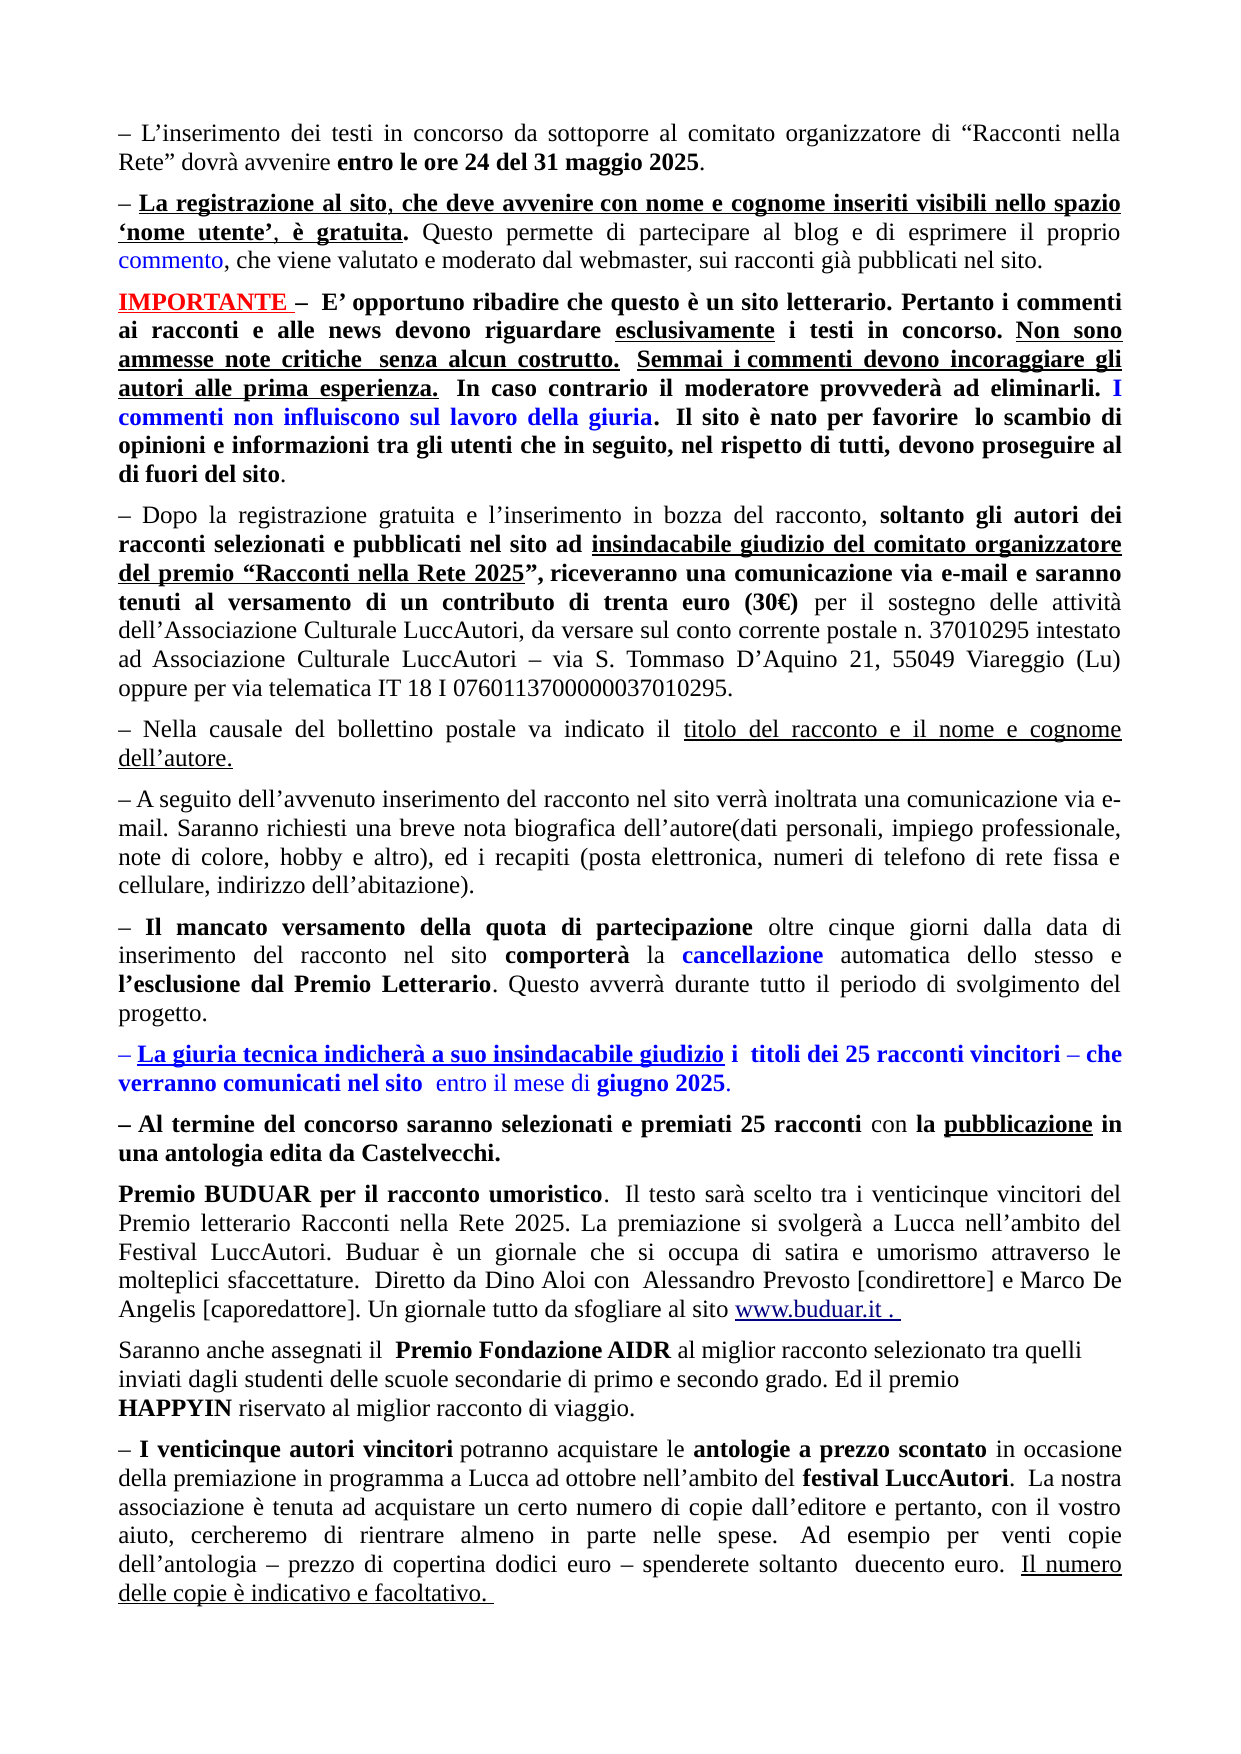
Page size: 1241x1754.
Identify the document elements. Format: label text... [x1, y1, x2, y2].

text – La giuria tecnica indicherà a suo insindacabile giudizio i titoli dei 25 racconti vincitori – che verranno comunicati nel sito entro il mese di giugno 2025. [118, 1039, 1122, 1097]
text – A seguito dell’avvenuto inserimento del racconto nel sito verrà inoltrata una comunicazione via e- mail. Saranno richiesti una breve nota biografica dell’autore(dati personali, impiego professionale, note di colore, hobby e altro), ed i recapiti (posta elettronica, numeri di telefono di rete fissa e cellulare, indirizzo dell’abitazione). [118, 784, 1122, 899]
text Saranno anche assegnati il Premio Fondazione AIDR al miglior racconto selezionato tra quelli inviati dagli studenti delle scuole secondarie di primo e secondo grado. Ed il premio HAPPYIN riservato al miglior racconto di viaggio. [118, 1336, 1122, 1422]
text – Nella causale del bollettino postale va indicato il titolo del racconto e il nome e cognome dell’autore. [118, 714, 1122, 772]
text – Il mancato versamento della quota di partecipazione oltre cinque giorni dalla data di inserimento del racconto nel sito comporterà la cancellazione automatica dello stesso e l’esclusione dal Premio Letterario. Questo avverrà durante tutto il periodo di svolgimento del progetto. [118, 912, 1122, 1027]
text Premio BUDUAR per il racconto umoristico. Il testo sarà scelto tra i venticinque vincitori del Premio letterario Racconti nella Rete 2025. La premiazione si svolgerà a Lucca nell’ambito del Festival LuccAutori. Buduar è un giornale che si occupa di satira e umorismo attraverso le molteplici sfaccettature. Diretto da Dino Aloi con Alessandro Prevosto [condirettore] e Marco De Angelis [caporedattore]. Un giornale tutto da sfogliare al sito www.buduar.it . [118, 1179, 1122, 1323]
text – L’inserimento dei testi in concorso da sottoporre al comitato organizzatore di “Racconti nella Rete” dovrà avvenire entro le ore 24 del 31 maggio 2025. [118, 118, 1122, 176]
text IMPORTANTE – E’ opportuno ribadire che questo è un sito letterario. Pertanto i commenti ai racconti e alle news devono riguardare esclusivamente i testi in concorso. Non sono ammesse note critiche senza alcun costrutto. Semmai i commenti devono incoraggiare gli autori alle prima esperienza. In caso contrario il moderatore provvederà ad eliminarli. I commenti non influiscono sul lavoro della giuria. Il sito è nato per favorire lo scambio di opinioni e informazioni tra gli utenti che in seguito, nel rispetto di tutti, devono proseguire al di fuori del sito. [118, 287, 1122, 488]
text – Dopo la registrazione gratuita e l’inserimento in bozza del racconto, soltanto gli autori dei racconti selezionati e pubblicati nel sito ad insindacabile giudizio del comitato organizzatore del premio “Racconti nella Rete 2025”, riceveranno una comunicazione via e-mail e saranno tenuti al versamento di un contributo di trenta euro (30€) per il sostegno delle attività dell’Associazione Culturale LuccAutori, da versare sul conto corrente postale n. 37010295 intestato ad Associazione Culturale LuccAutori – via S. Tommaso D’Aquino 21, 55049 Viareggio (Lu) oppure per via telematica IT 18 I 0760113700000037010295. [118, 501, 1122, 702]
text – I venticinque autori vincitori potranno acquistare le antologie a prezzo scontato in occasione della premiazione in programma a Lucca ad ottobre nell’ambito del festival LuccAutori. La nostra associazione è tenuta ad acquistare un certo numero di copie dall’editore e pertanto, con il vostro aiuto, cercheremo di rientrare almeno in parte nelle spese. Ad esempio per venti copie dell’antologia – prezzo di copertina dodici euro – spenderete soltanto duecento euro. Il numero delle copie è indicativo e facoltativo. [118, 1434, 1122, 1607]
text – La registrazione al sito, che deve avvenire con nome e cognome inseriti visibili nello spazio ‘nome utente’, è gratuita. Questo permette di partecipare al blog e di esprimere il proprio commento, che viene valutato e moderato dal webmaster, sui racconti già pubblicati nel sito. [118, 188, 1122, 274]
text – Al termine del concorso saranno selezionati e premiati 25 racconti con la pubblicazione in una antologia edita da Castelvecchi. [118, 1109, 1122, 1167]
